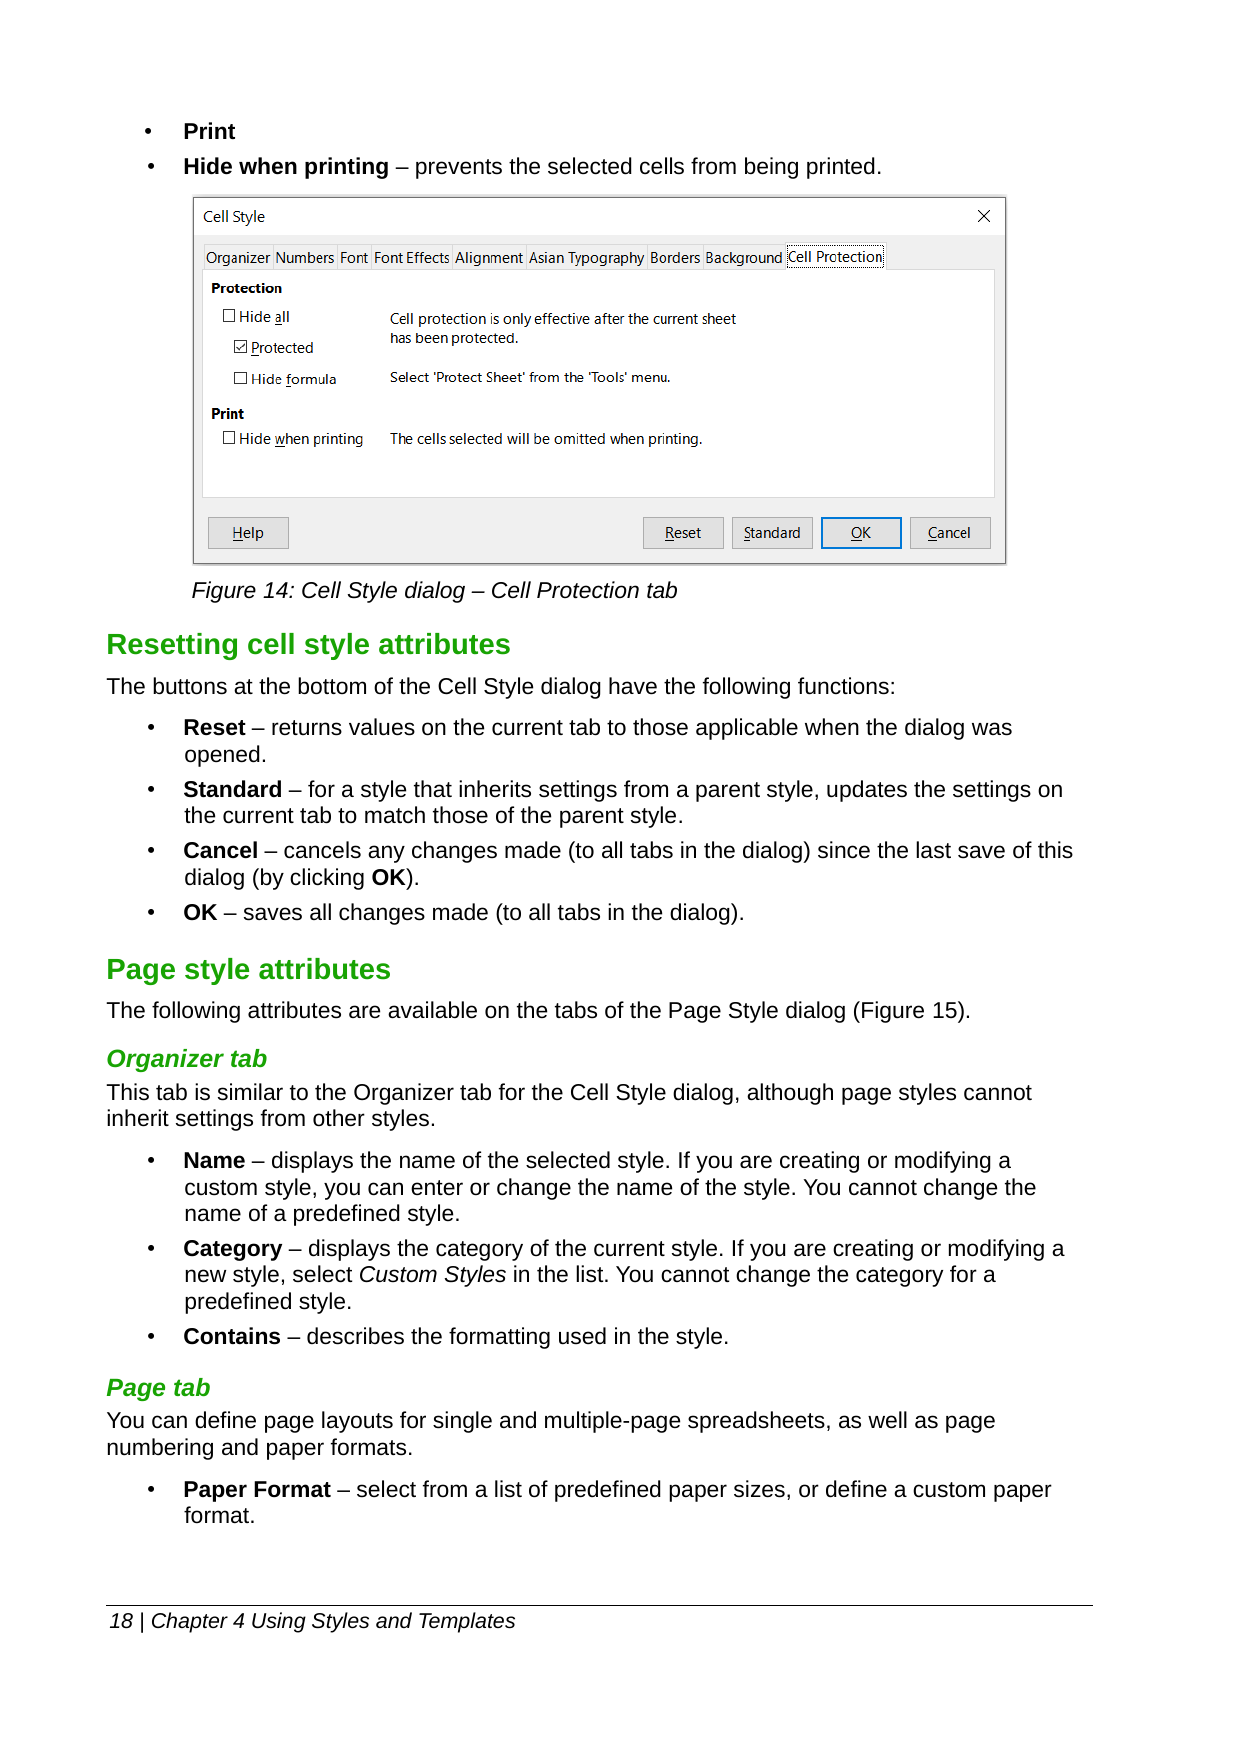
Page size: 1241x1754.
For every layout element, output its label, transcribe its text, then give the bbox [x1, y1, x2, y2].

list Category – displays the category of the current style. If you are creating or modifying a new style, select Custom Styles in the list. You cannot change the category for a predefined style. [144, 1232, 1093, 1314]
text The following attributes are available on the tabs of the Page Style dialog (Figure 15). [106, 997, 1093, 1024]
list Cancel – cancels any changes made (to all tabs in the dialog) since the last save of this dialog (by clicking OK). [144, 834, 1093, 890]
subtitle Organizer tab [106, 1044, 1093, 1073]
text The buttons at the bottom of the Cell Style dialog have the following functions: [106, 673, 1093, 699]
text This tab is similar to the Organizer tab for the Cell Style dialog, although page styles cannot inherit settings from other styles. [106, 1079, 1093, 1132]
list Paper Format – select from a list of predefined paper sizes, or define a custom paper format. [144, 1473, 1093, 1531]
list Reset – returns values on the current tab to those applicable when the dialog was opened. [144, 711, 1093, 767]
subtitle Resetting cell style attributes [106, 627, 1093, 661]
picture [191, 194, 1008, 566]
subtitle Page tab [106, 1373, 1093, 1402]
list Hide when printing – prevents the selected cells from being printed. [144, 150, 1093, 183]
list Contains – describes the formatting used in the style. [144, 1320, 1093, 1352]
text You can define page layouts for single and multiple-page spreadsheets, as well as page numbering and paper formats. [106, 1407, 1093, 1460]
list Standard – for a style that inherits settings from a parent style, updates the settings on the current tab to match those of the parent style. [144, 773, 1093, 829]
list OK – saves all changes made (to all tabs in the dialog). [144, 896, 1093, 928]
text Figure 14: Cell Style dialog – Cell Protection tab [191, 577, 1007, 604]
list Name – displays the name of the selected style. If you are creating or modifying a custom style, you can enter or change the name of the style. You cannot change the name of a predefined style. [144, 1144, 1093, 1226]
subtitle Page style attributes [106, 952, 1093, 986]
list Print [144, 118, 1093, 144]
